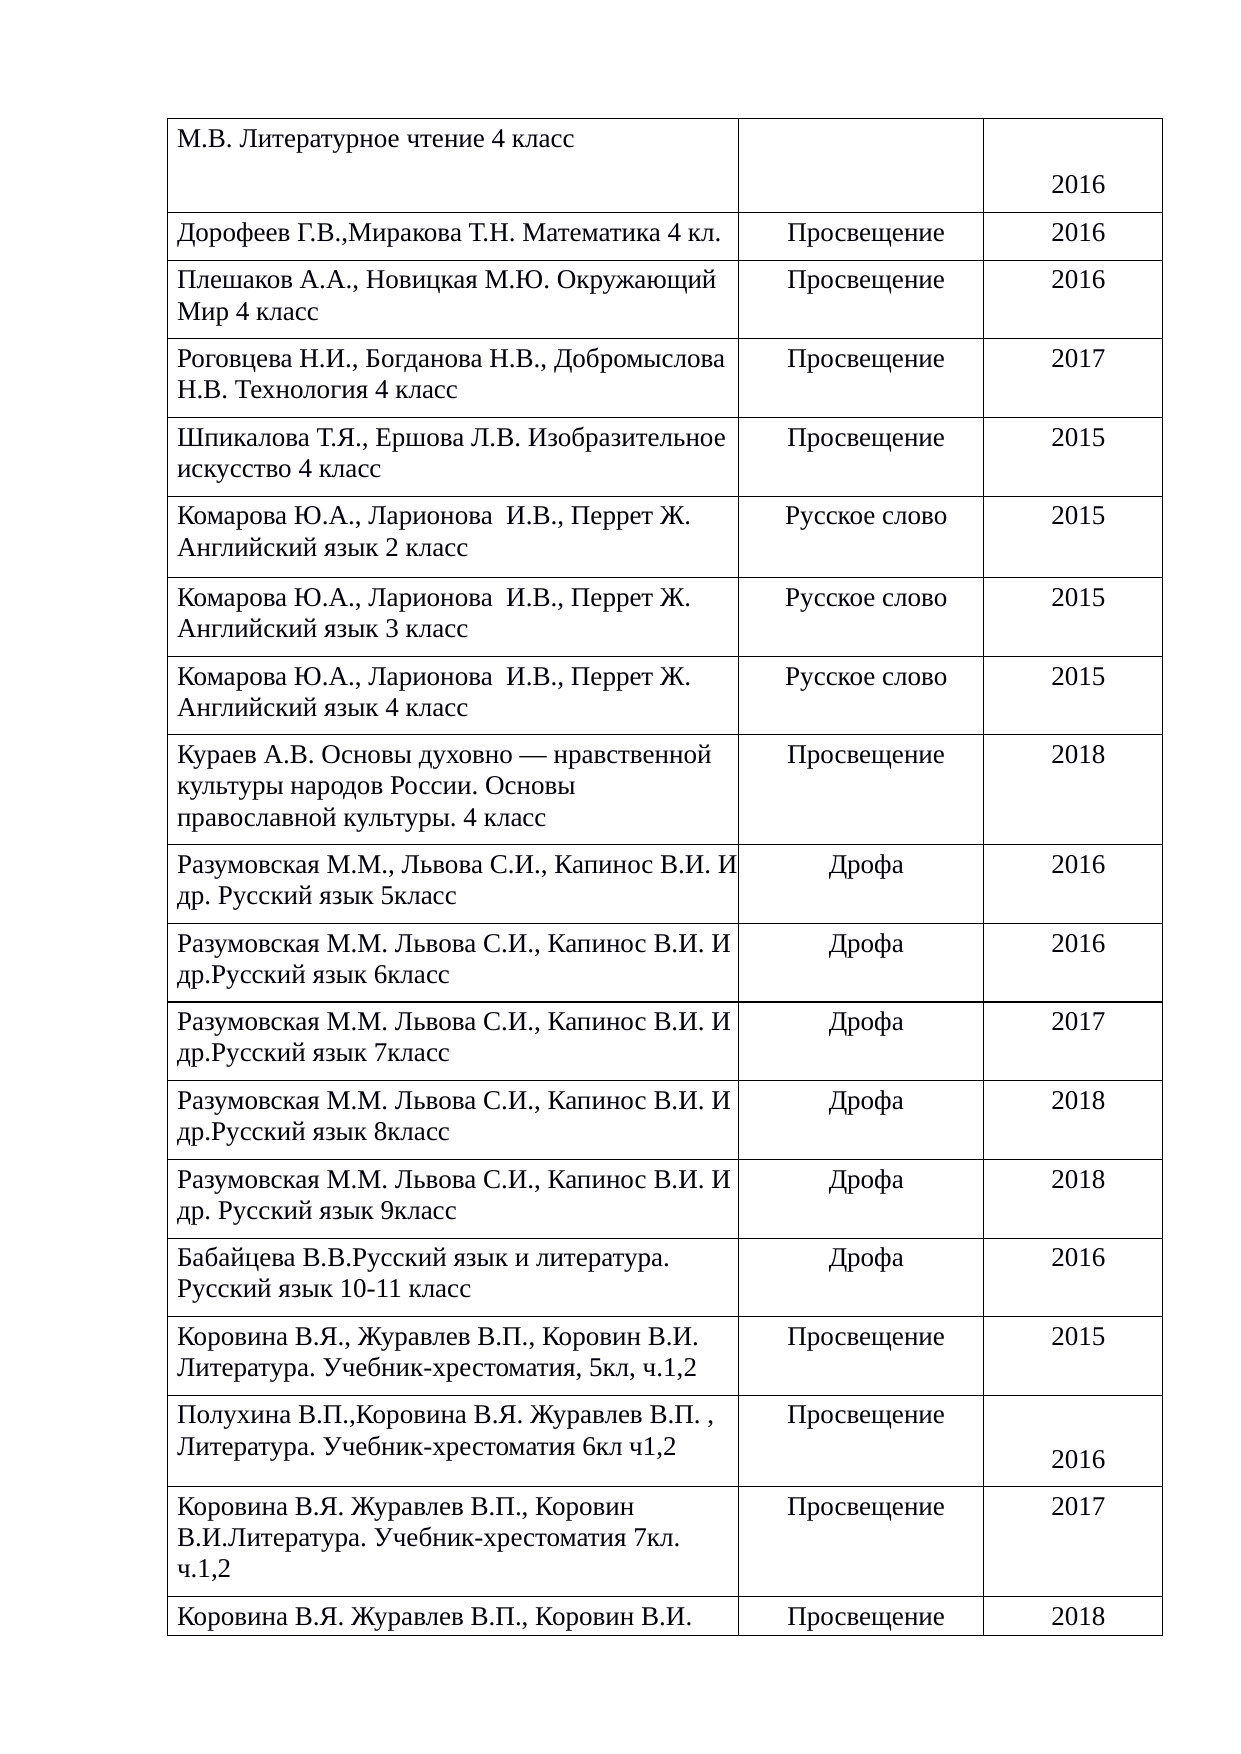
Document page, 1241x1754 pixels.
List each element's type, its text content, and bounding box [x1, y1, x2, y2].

table_cell 2018 [984, 735, 1162, 844]
table_cell Плешаков А.А., Новицкая М.Ю. Окружающий Мир 4 класс [168, 261, 738, 338]
table_cell Русское слово [739, 497, 983, 577]
table_cell 2016 [984, 213, 1162, 259]
table_cell Просвещение [739, 1317, 983, 1395]
table_cell 2015 [984, 578, 1162, 656]
table_cell 2017 [984, 1003, 1162, 1080]
table_cell Коровина В.Я. Журавлев В.П., Коровин В.И.Литература. Учебник-хрестоматия 7кл. ч.1,2 [168, 1487, 738, 1596]
table_cell Разумовская М.М., Львова С.И., Капинос В.И. И др. Русский язык 5класс [168, 845, 738, 923]
table_cell Просвещение [739, 339, 983, 417]
table_cell [739, 119, 983, 212]
table_cell 2018 [984, 1081, 1162, 1159]
table_cell 2016 [984, 1396, 1162, 1486]
table_cell Коровина В.Я. Журавлев В.П., Коровин В.И. [168, 1597, 738, 1635]
table_cell Дорофеев Г.В.,Миракова Т.Н. Математика 4 кл. [168, 213, 738, 259]
table_cell 2018 [984, 1160, 1162, 1237]
table_cell 2015 [984, 418, 1162, 496]
table_cell 2016 [984, 845, 1162, 923]
table_cell 2015 [984, 497, 1162, 577]
table_cell Разумовская М.М. Львова С.И., Капинос В.И. И др.Русский язык 8класс [168, 1081, 738, 1159]
table_cell Дрофа [739, 924, 983, 1001]
table_cell Кураев А.В. Основы духовно — нравственной культуры народов России. Основы православной культуры. 4 класс [168, 735, 738, 844]
table_cell Комарова Ю.А., Ларионова И.В., Перрет Ж. Английский язык 3 класс [168, 578, 738, 656]
table_cell Дрофа [739, 1003, 983, 1080]
table_cell 2018 [984, 1597, 1162, 1635]
table_cell Роговцева Н.И., Богданова Н.В., Добромыслова Н.В. Технология 4 класс [168, 339, 738, 417]
table_cell 2017 [984, 339, 1162, 417]
table_cell Русское слово [739, 657, 983, 734]
table_cell М.В. Литературное чтение 4 класс [168, 119, 738, 212]
table_cell Бабайцева В.В.Русский язык и литература. Русский язык 10-11 класс [168, 1239, 738, 1316]
table_cell Просвещение [739, 1396, 983, 1486]
table_cell Просвещение [739, 261, 983, 338]
table_cell Просвещение [739, 1597, 983, 1635]
table_cell Полухина В.П.,Коровина В.Я. Журавлев В.П. , Литература. Учебник-хрестоматия 6кл ч1,2 [168, 1396, 738, 1486]
table_cell Разумовская М.М. Львова С.И., Капинос В.И. И др. Русский язык 9класс [168, 1160, 738, 1237]
table_cell Комарова Ю.А., Ларионова И.В., Перрет Ж. Английский язык 4 класс [168, 657, 738, 734]
table_cell Шпикалова Т.Я., Ершова Л.В. Изобразительное искусство 4 класс [168, 418, 738, 496]
table_cell 2016 [984, 1239, 1162, 1316]
table_cell Дрофа [739, 1239, 983, 1316]
table_cell 2015 [984, 1317, 1162, 1395]
table_cell Просвещение [739, 735, 983, 844]
table_cell Дрофа [739, 1160, 983, 1237]
table_cell 2016 [984, 924, 1162, 1001]
table_cell Коровина В.Я., Журавлев В.П., Коровин В.И. Литература. Учебник-хрестоматия, 5кл, ч.1,2 [168, 1317, 738, 1395]
table_cell Русское слово [739, 578, 983, 656]
table_cell 2016 [984, 119, 1162, 212]
table_cell Дрофа [739, 845, 983, 923]
table_cell 2016 [984, 261, 1162, 338]
table_cell Просвещение [739, 213, 983, 259]
table_cell Просвещение [739, 418, 983, 496]
table_cell Комарова Ю.А., Ларионова И.В., Перрет Ж. Английский язык 2 класс [168, 497, 738, 577]
table_cell 2017 [984, 1487, 1162, 1596]
table_cell Разумовская М.М. Львова С.И., Капинос В.И. И др.Русский язык 6класс [168, 924, 738, 1001]
table_cell 2015 [984, 657, 1162, 734]
table_cell Просвещение [739, 1487, 983, 1596]
table_cell Разумовская М.М. Львова С.И., Капинос В.И. И др.Русский язык 7класс [168, 1003, 738, 1080]
table_cell Дрофа [739, 1081, 983, 1159]
